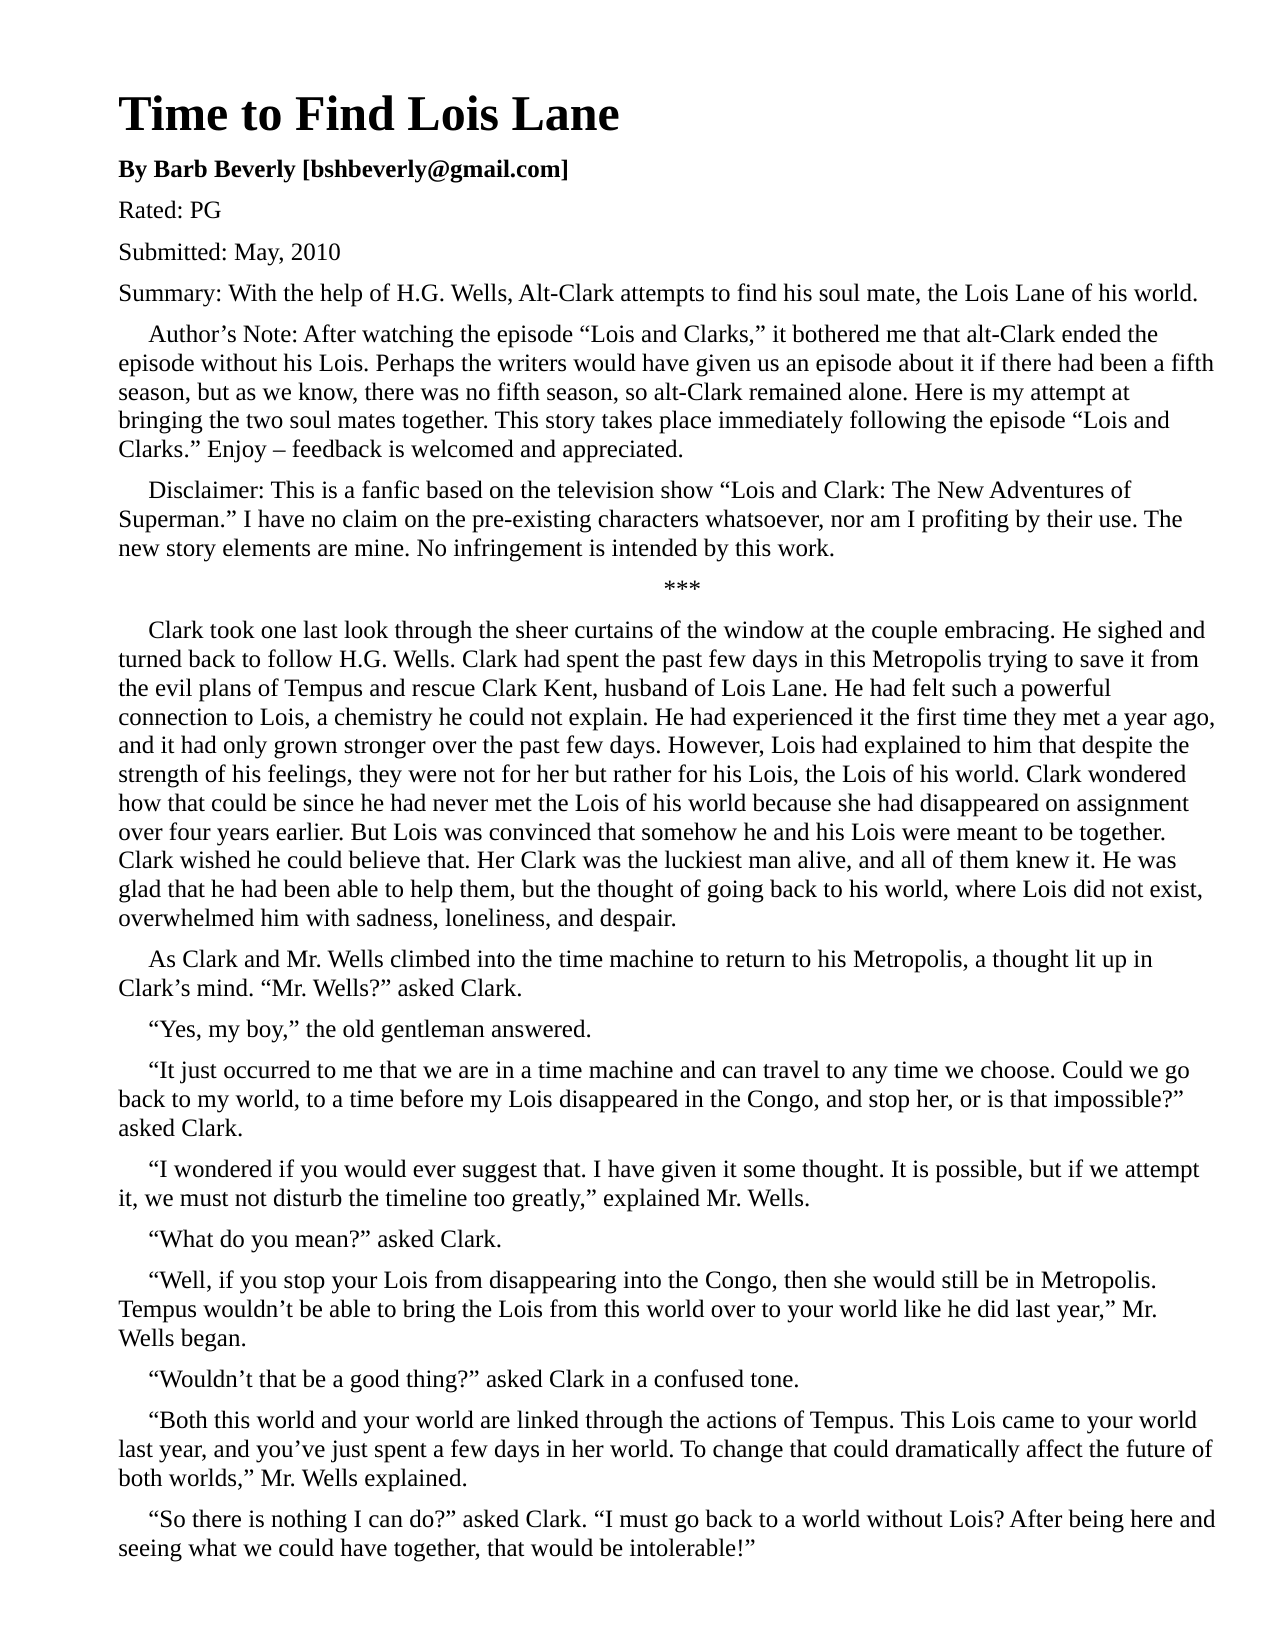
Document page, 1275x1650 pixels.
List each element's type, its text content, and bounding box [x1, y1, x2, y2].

text *** [118, 574, 1216, 603]
text “It just occurred to me that we are in a time machine and can travel to any time we choose. Could we go back to my world, to a time before my Lois disappeared in the Congo, and stop her, or is that impossible?” asked Clark. [118, 1055, 1216, 1142]
text “Wouldn’t that be a good thing?” asked Clark in a confused tone. [118, 1364, 1216, 1393]
text “Yes, my boy,” the old gentleman answered. [118, 1014, 1216, 1043]
text Author’s Note: After watching the episode “Lois and Clarks,” it bothered me that alt-Clark ended the episode without his Lois. Perhaps the writers would have given us an episode about it if there had been a fifth season, but as we know, there was no fifth season, so alt-Clark remained alone. Here is my attempt at bringing the two soul mates together. This story takes place immediately following the episode “Lois and Clarks.” Enjoy – feedback is welcomed and appreciated. [118, 319, 1216, 463]
text “What do you mean?” asked Clark. [118, 1224, 1216, 1253]
text “So there is nothing I can do?” asked Clark. “I must go back to a world without Lois? After being here and seeing what we could have together, that would be intolerable!” [118, 1504, 1216, 1562]
text Disclaimer: This is a fanfic based on the television show “Lois and Clark: The New Adventures of Superman.” I have no claim on the pre-existing characters whatsoever, nor am I profiting by their use. The new story elements are mine. No infringement is intended by this work. [118, 475, 1216, 562]
text “I wondered if you would ever suggest that. I have given it some thought. It is possible, but if we attempt it, we must not disturb the timeline too greatly,” explained Mr. Wells. [118, 1154, 1216, 1212]
text By Barb Beverly [bshbeverly@gmail.com] [118, 154, 1216, 183]
text As Clark and Mr. Wells climbed into the time machine to return to his Metropolis, a thought lit up in Clark’s mind. “Mr. Wells?” asked Clark. [118, 944, 1216, 1002]
text “Well, if you stop your Lois from disappearing into the Congo, then she would still be in Metropolis. Tempus wouldn’t be able to bring the Lois from this world over to your world like he did last year,” Mr. Wells began. [118, 1265, 1216, 1352]
text “Both this world and your world are linked through the actions of Tempus. This Lois came to your world last year, and you’ve just spent a few days in her world. To change that could dramatically affect the future of both worlds,” Mr. Wells explained. [118, 1405, 1216, 1492]
text Rated: PG [118, 195, 1216, 224]
text Submitted: May, 2010 [118, 237, 1216, 265]
text Clark took one last look through the sheer curtains of the window at the couple embracing. He sighed and turned back to follow H.G. Wells. Clark had spent the past few days in this Metropolis trying to save it from the evil plans of Tempus and rescue Clark Kent, husband of Lois Lane. He had felt such a powerful connection to Lois, a chemistry he could not explain. He had experienced it the first time they met a year ago, and it had only grown stronger over the past few days. However, Lois had explained to him that despite the strength of his feelings, they were not for her but rather for his Lois, the Lois of his world. Clark wondered how that could be since he had never met the Lois of his world because she had disappeared on assignment over four years earlier. But Lois was convinced that somehow he and his Lois were meant to be together. Clark wished he could believe that. Her Clark was the luckiest man alive, and all of them knew it. He was glad that he had been able to help them, but the thought of going back to his world, where Lois did not exist, overwhelmed him with sadness, loneliness, and despair. [118, 615, 1216, 932]
text Summary: With the help of H.G. Wells, Alt-Clark attempts to find his soul mate, the Lois Lane of his world. [118, 278, 1216, 307]
subtitle Time to Find Lois Lane [118, 84, 1216, 142]
